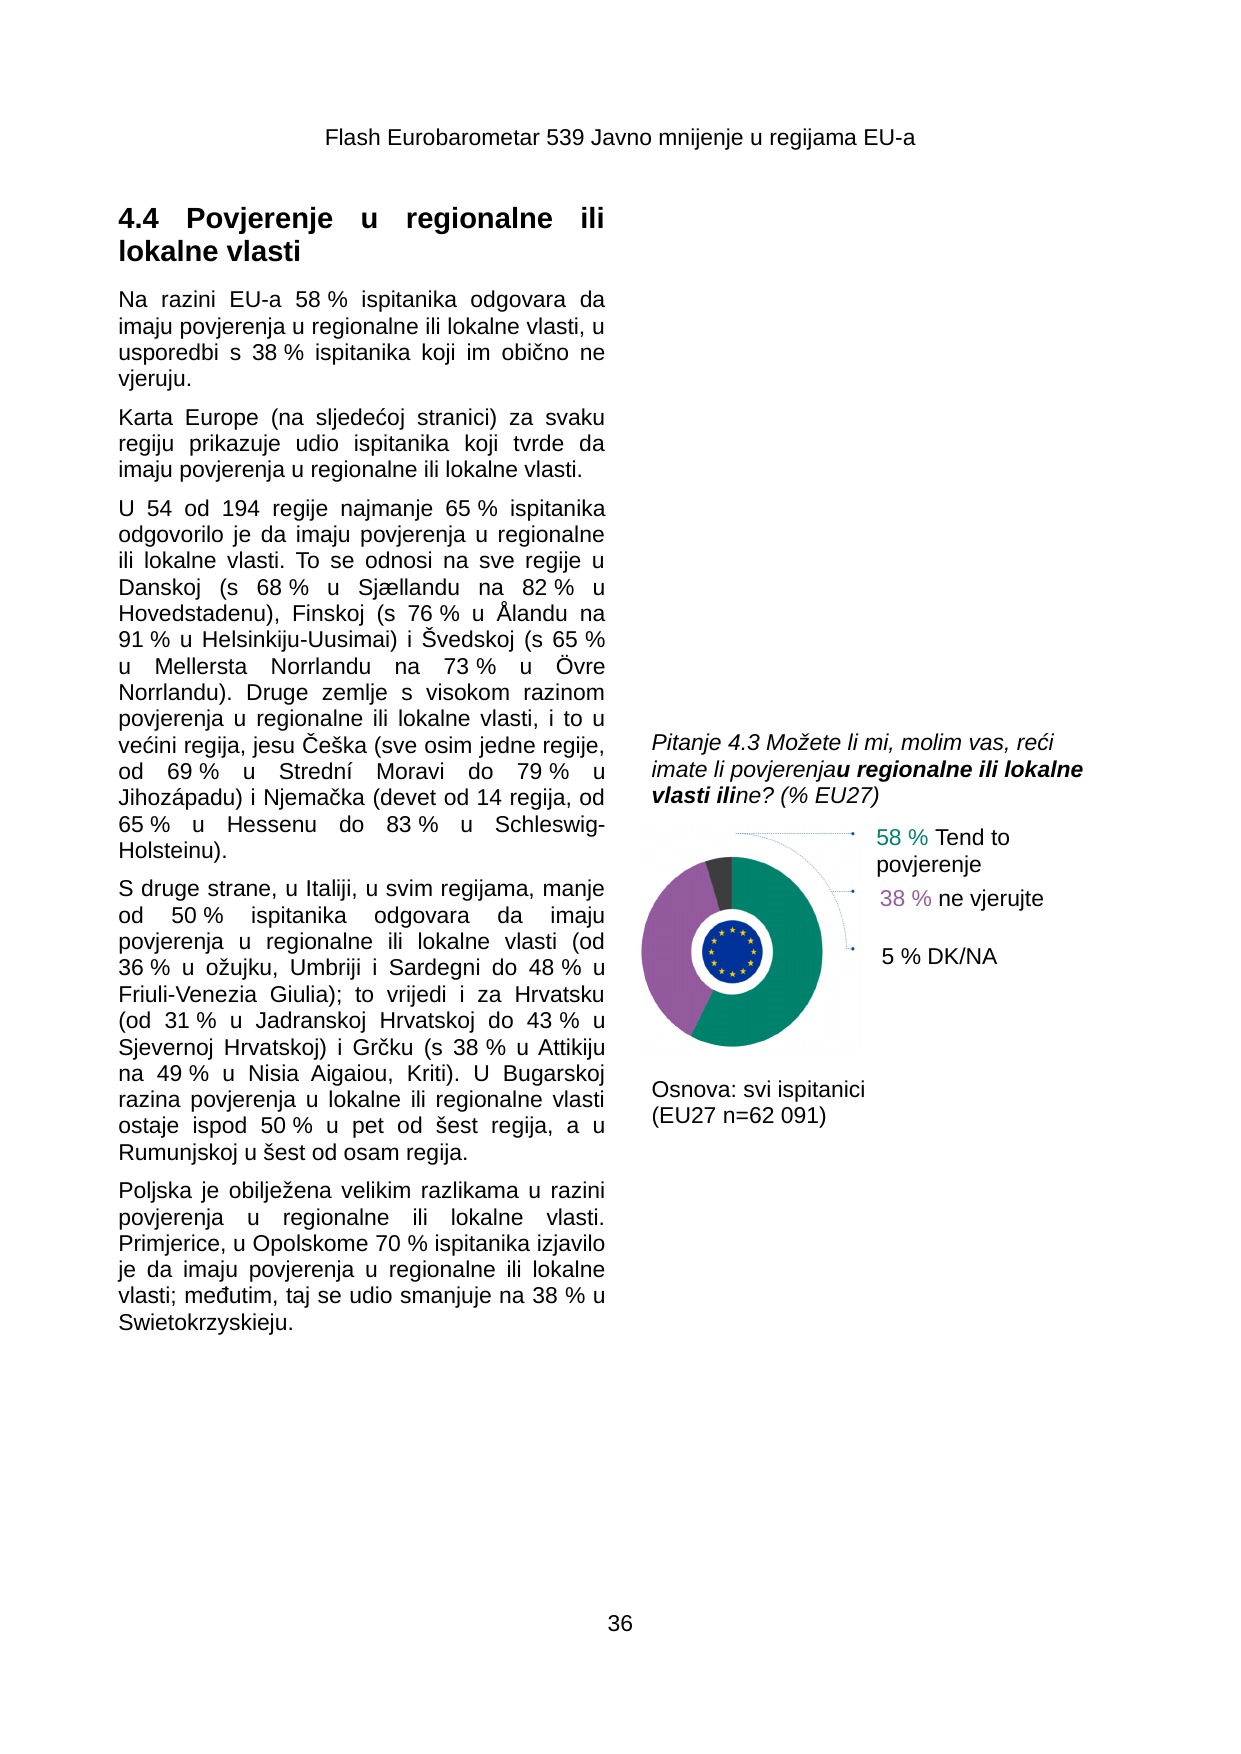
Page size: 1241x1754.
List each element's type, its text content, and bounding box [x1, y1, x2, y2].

text Na razini EU-a 58 % ispitanika odgovara da imaju povjerenja u regionalne ili lokalne vlasti, u usporedbi s 38 % ispitanika koji im obično ne vjeruju. [118, 286, 605, 392]
subtitle 4.4 Povjerenje u regionalne ili lokalne vlasti [118, 201, 605, 268]
text Karta Europe (na sljedećoj stranici) za svaku regiju prikazuje udio ispitanika koji tvrde da imaju povjerenja u regionalne ili lokalne vlasti. [118, 403, 605, 483]
text U 54 od 194 regije najmanje 65 % ispitanika odgovorilo je da imaju povjerenja u regionalne ili lokalne vlasti. To se odnosi na sve regije u Danskoj (s 68 % u Sjællandu na 82 % u Hovedstadenu), Finskoj (s 76 % u Ålandu na 91 % u Helsinkiju-Uusimai) i Švedskoj (s 65 % u Mellersta Norrlandu na 73 % u Övre Norrlandu). Druge zemlje s visokom razinom povjerenja u regionalne ili lokalne vlasti, i to u većini regija, jesu Češka (sve osim jedne regije, od 69 % u Strední Moravi do 79 % u Jihozápadu) i Njemačka (devet od 14 regija, od 65 % u Hessenu do 83 % u Schleswig-Holsteinu). [118, 494, 605, 863]
picture [636, 825, 860, 1049]
text Poljska je obilježena velikim razlikama u razini povjerenja u regionalne ili lokalne vlasti. Primjerice, u Opolskome 70 % ispitanika izjavilo je da imaju povjerenja u regionalne ili lokalne vlasti; međutim, taj se udio smanjuje na 38 % u Swietokrzyskieju. [118, 1177, 605, 1335]
text S druge strane, u Italiji, u svim regijama, manje od 50 % ispitanika odgovara da imaju povjerenja u regionalne ili lokalne vlasti (od 36 % u ožujku, Umbriji i Sardegni do 48 % u Friuli-Venezia Giulia); to vrijedi i za Hrvatsku (od 31 % u Jadranskoj Hrvatskoj do 43 % u Sjevernoj Hrvatskoj) i Grčku (s 38 % u Attikiju na 49 % u Nisia Aigaiou, Kriti). U Bugarskoj razina povjerenja u lokalne ili regionalne vlasti ostaje ispod 50 % u pet od šest regija, a u Rumunjskoj u šest od osam regija. [118, 875, 605, 1165]
